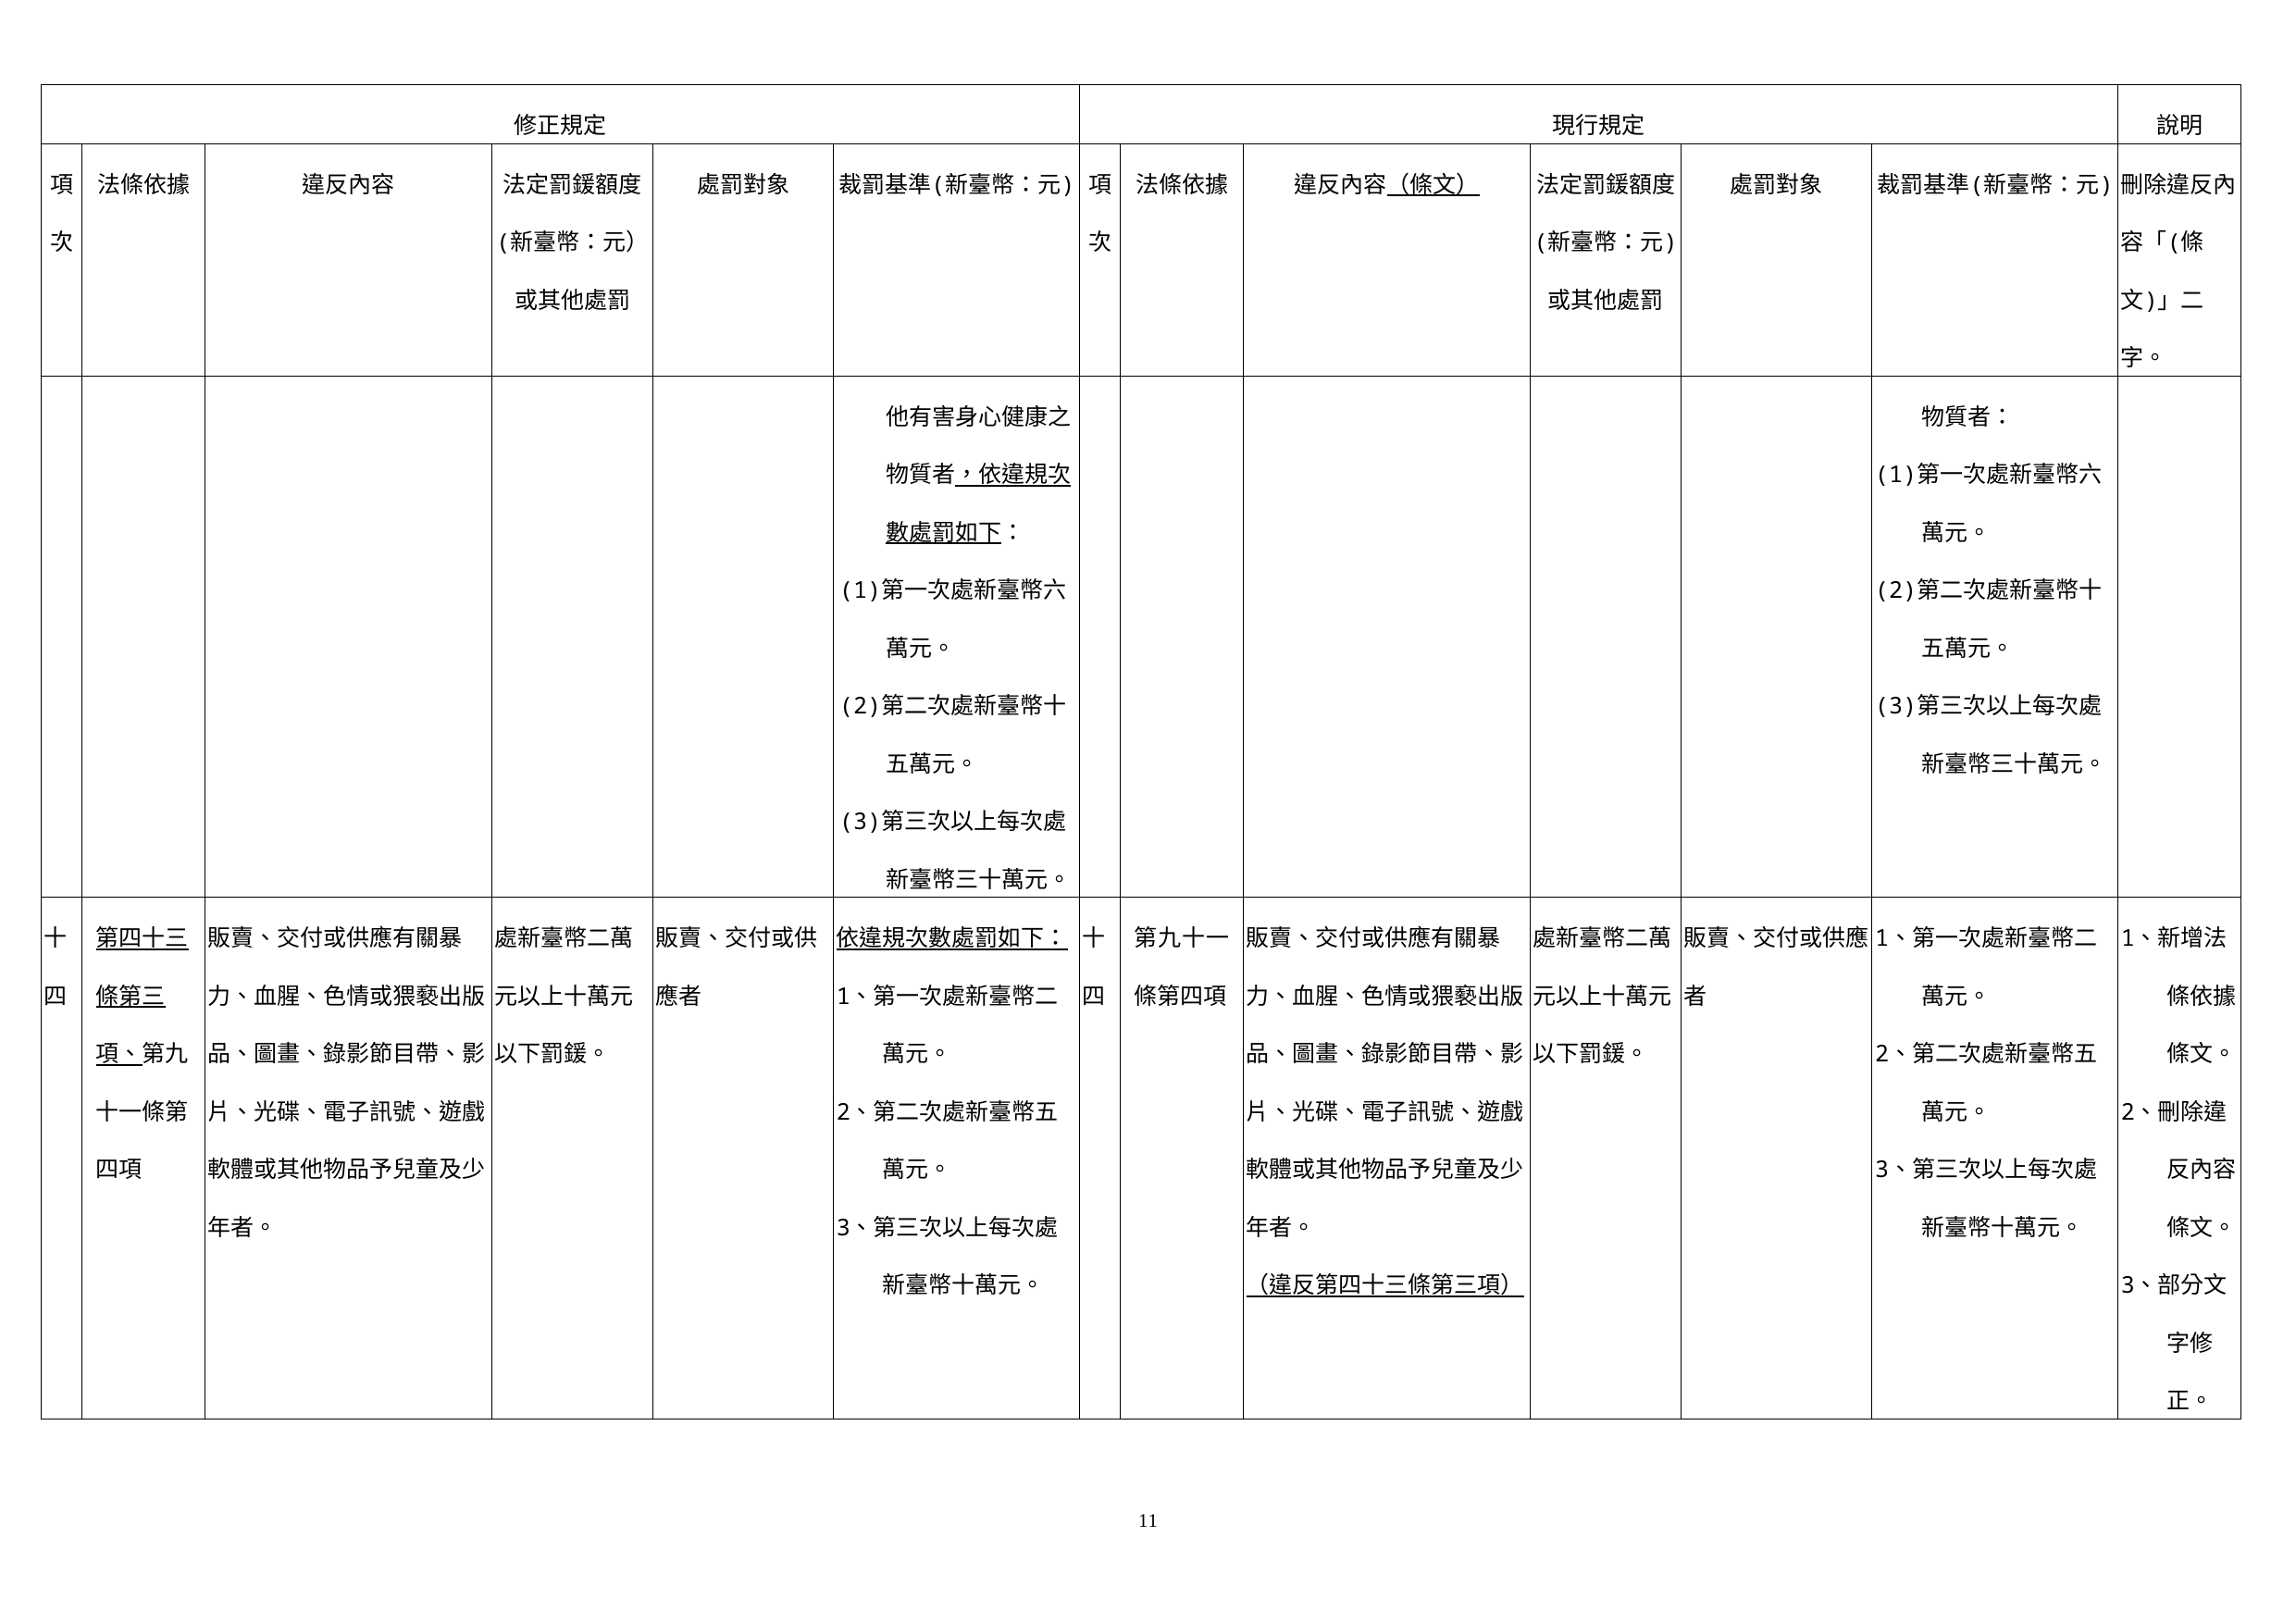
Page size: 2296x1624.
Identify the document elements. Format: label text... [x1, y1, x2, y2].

table_cell 項次 [42, 144, 81, 376]
table_cell 處新臺幣二萬元以上十萬元以下罰鍰。 [492, 898, 652, 1419]
table_cell 第四十三條第三項、第九十一條第四項 [82, 898, 205, 1419]
table_cell [1682, 377, 1871, 897]
table_cell [1121, 377, 1243, 897]
table_cell 販賣、交付或供應者 [1682, 898, 1871, 1419]
table_header 現行規定 [1080, 85, 2117, 143]
table_cell 處新臺幣二萬元以上十萬元以下罰鍰。 [1531, 898, 1681, 1419]
table_cell 法定罰鍰額度(新臺幣：元）或其他處罰 [492, 144, 652, 376]
table_cell 刪除違反內容「(條文)」二字。 [2118, 144, 2240, 376]
table_cell 十四 [42, 898, 81, 1419]
table_cell 違反內容 [205, 144, 491, 376]
table_cell 項 次 [1080, 144, 1120, 376]
table_cell 處罰對象 [653, 144, 833, 376]
table_cell [1531, 377, 1681, 897]
table_cell 販賣、交付或供應者 [653, 898, 833, 1419]
table_cell [82, 377, 205, 897]
table_cell 處罰對象 [1682, 144, 1871, 376]
table_cell 販賣、交付或供應有關暴力、血腥、色情或猥褻出版品、圖畫、錄影節目帶、影片、光碟、電子訊號、遊戲軟體或其他物品予兒童及少年者。 [205, 898, 491, 1419]
table_cell 法條依據 [82, 144, 205, 376]
table_cell 販賣、交付或供應毒品者，依違規次數處罰如下： 第一次處新臺幣十萬元。 第二次處新臺幣二十萬元。 第三次以上每次處新臺幣三十萬元。 非法販賣、交付或供應管制藥品或其他有害身心健康之物質者，依違規次數處罰如下： 第一次處新臺幣六萬元。 第二次處新臺幣十五萬元。 第三次以上每次處新臺幣三十萬元。 [834, 377, 1079, 897]
table_cell 十四 [1080, 898, 1120, 1419]
table_cell [42, 377, 81, 897]
table_cell 販賣、交付或供應毒品者： 第一次處新臺幣十萬元。 第二次處新臺幣二十萬元。 第三次以上每次處新臺幣三十萬元。 非法販賣、交付或供應管制藥品或其他有害身心健康之物質者： 第一次處新臺幣六萬元。 第二次處新臺幣十五萬元。 第三次以上每次處新臺幣三十萬元。 [1872, 377, 2117, 897]
table_cell [1244, 377, 1530, 897]
table_cell 販賣、交付或供應有關暴力、血腥、色情或猥褻出版品、圖畫、錄影節目帶、影片、光碟、電子訊號、遊戲軟體或其他物品予兒童及少年者。 （違反第四十三條第三項） [1244, 898, 1530, 1419]
table_cell 裁罰基準(新臺幣：元) [1872, 144, 2117, 376]
table_header 修正規定 [42, 85, 1079, 143]
table_cell [492, 377, 652, 897]
table_cell [2118, 377, 2240, 897]
table_cell [1080, 377, 1120, 897]
table_header 說明 [2118, 85, 2240, 143]
table_cell 違反內容（條文） [1244, 144, 1530, 376]
table_cell [205, 377, 491, 897]
table_cell 法條依據 [1121, 144, 1243, 376]
table_cell 新增法條依據條文。 刪除違反內容條文。 部分文字修正。 [2118, 898, 2240, 1419]
table_cell 依違規次數處罰如下： 第一次處新臺幣二萬元。 第二次處新臺幣五萬元。 第三次以上每次處新臺幣十萬元。 [834, 898, 1079, 1419]
table_cell 第九十一條第四項 [1121, 898, 1243, 1419]
table_cell 裁罰基準(新臺幣：元) [834, 144, 1079, 376]
table_cell [653, 377, 833, 897]
table_cell 法定罰鍰額度(新臺幣：元)或其他處罰 [1531, 144, 1681, 376]
table_cell 第一次處新臺幣二萬元。 第二次處新臺幣五萬元。 第三次以上每次處新臺幣十萬元。 [1872, 898, 2117, 1419]
